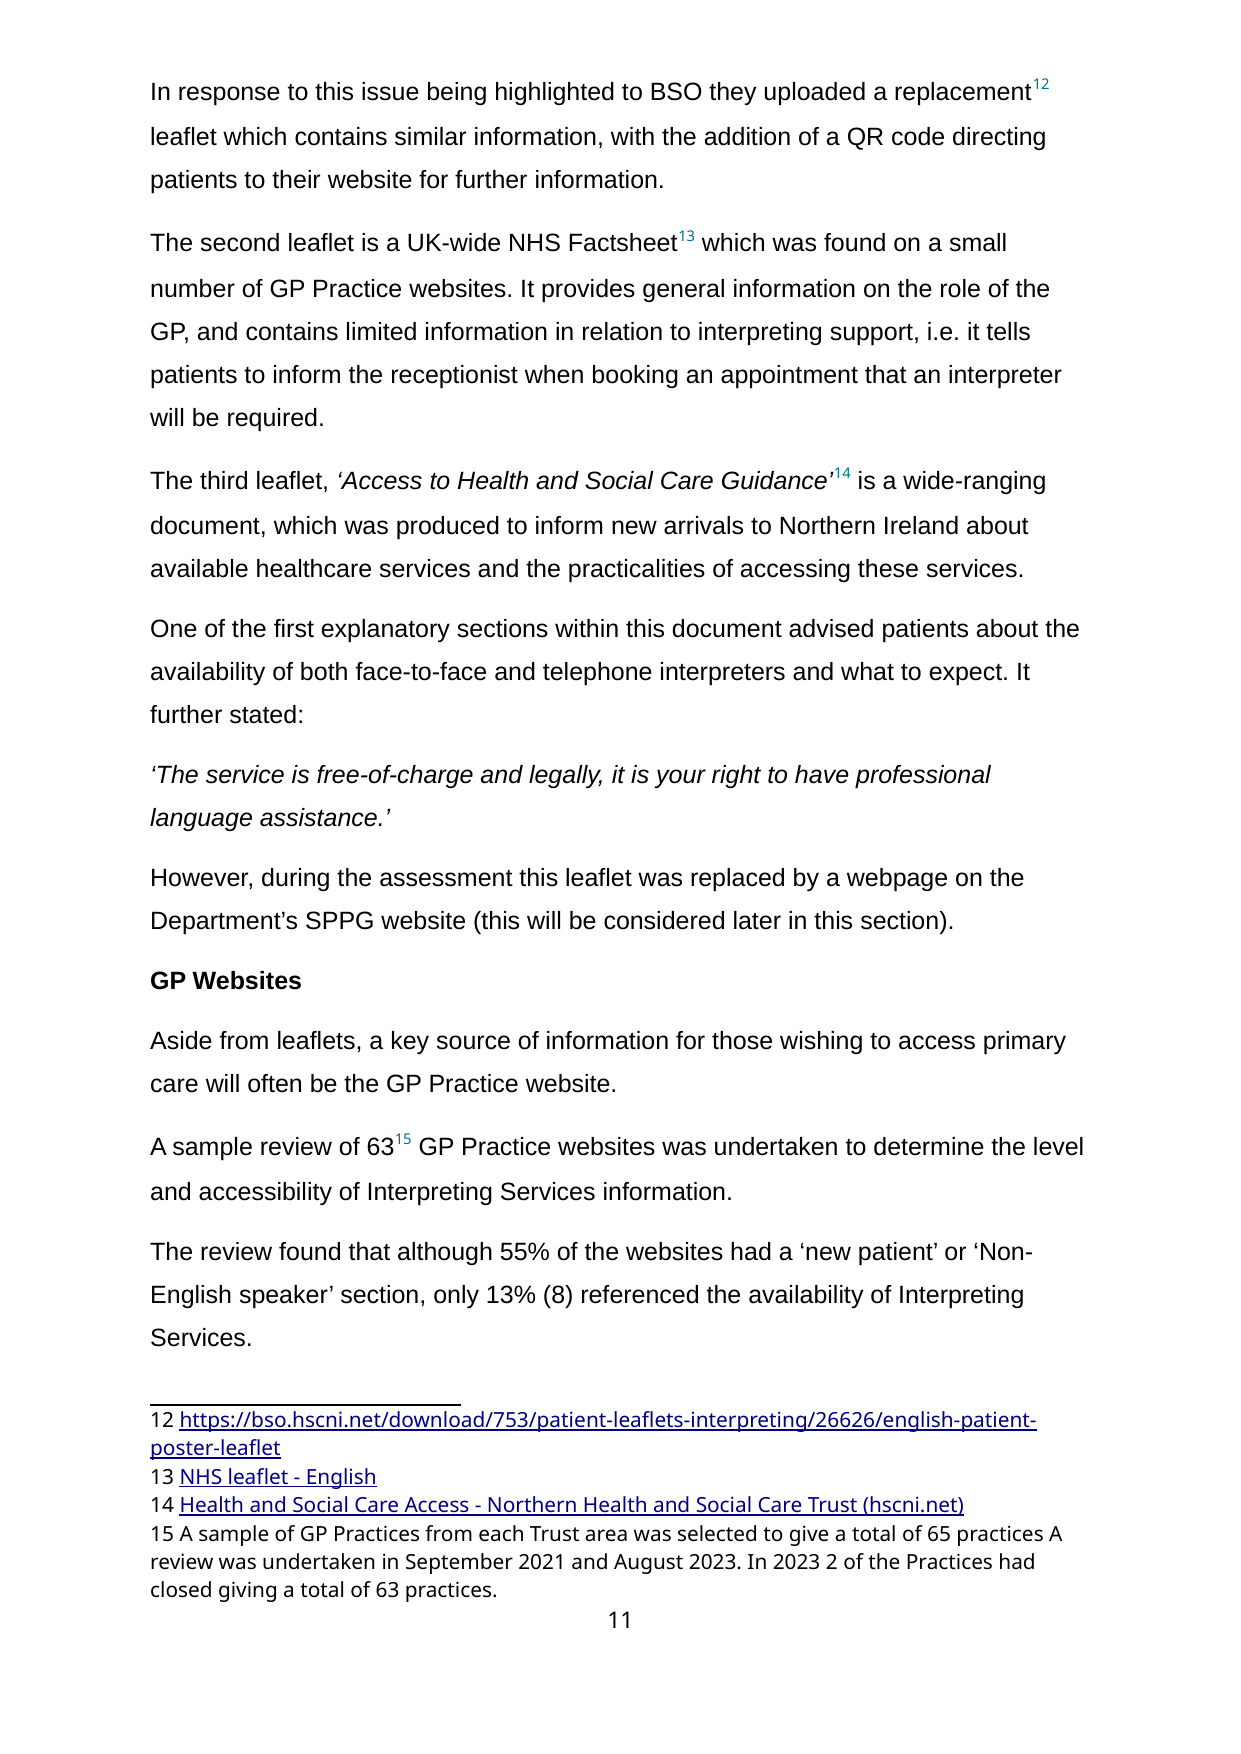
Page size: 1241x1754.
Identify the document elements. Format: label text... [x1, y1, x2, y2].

text However, during the assessment this leaflet was replaced by a webpage on the Department’s SPPG website (this will be considered later in this section). [150, 863, 1090, 935]
text NHS leaflet - English [150, 1462, 1090, 1490]
text The second leaflet is a UK-wide NHS Factsheet which was found on a small number of GP Practice websites. It provides general information on the role of the GP, and contains limited information in relation to interpreting support, i.e. it tells patients to inform the receptionist when booking an appointment that an interpreter will be required. [150, 225, 1090, 432]
text https://bso.hscni.net/download/753/patient-leaflets-interpreting/26626/english-patient-poster-leaflet [150, 1405, 1090, 1462]
text Aside from leaflets, a key source of information for those wishing to access primary care will often be the GP Practice website. [150, 1026, 1090, 1098]
text The review found that although 55% of the websites had a ‘new patient’ or ‘Non-English speaker’ section, only 13% (8) referenced the availability of Interpreting Services. [150, 1237, 1090, 1352]
text One of the first explanatory sections within this document advised patients about the availability of both face-to-face and telephone interpreters and what to expect. It further stated: [150, 614, 1090, 729]
text GP Websites [150, 966, 1090, 995]
text A sample review of 63 GP Practice websites was undertaken to determine the level and accessibility of Interpreting Services information. [150, 1129, 1090, 1206]
text ‘The service is free-of-charge and legally, it is your right to have professional language assistance.’ [150, 760, 1090, 832]
text Health and Social Care Access - Northern Health and Social Care Trust (hscni.net) [150, 1490, 1090, 1519]
text In response to this issue being highlighted to BSO they uploaded a replacement leaflet which contains similar information, with the addition of a QR code directing patients to their website for further information. [150, 74, 1090, 194]
text A sample of GP Practices from each Trust area was selected to give a total of 65 practices A review was undertaken in September 2021 and August 2023. In 2023 2 of the Practices had closed giving a total of 63 practices. [150, 1519, 1090, 1604]
text The third leaflet, ‘Access to Health and Social Care Guidance’ is a wide-ranging document, which was produced to inform new arrivals to Northern Ireland about available healthcare services and the practicalities of accessing these services. [150, 463, 1090, 583]
